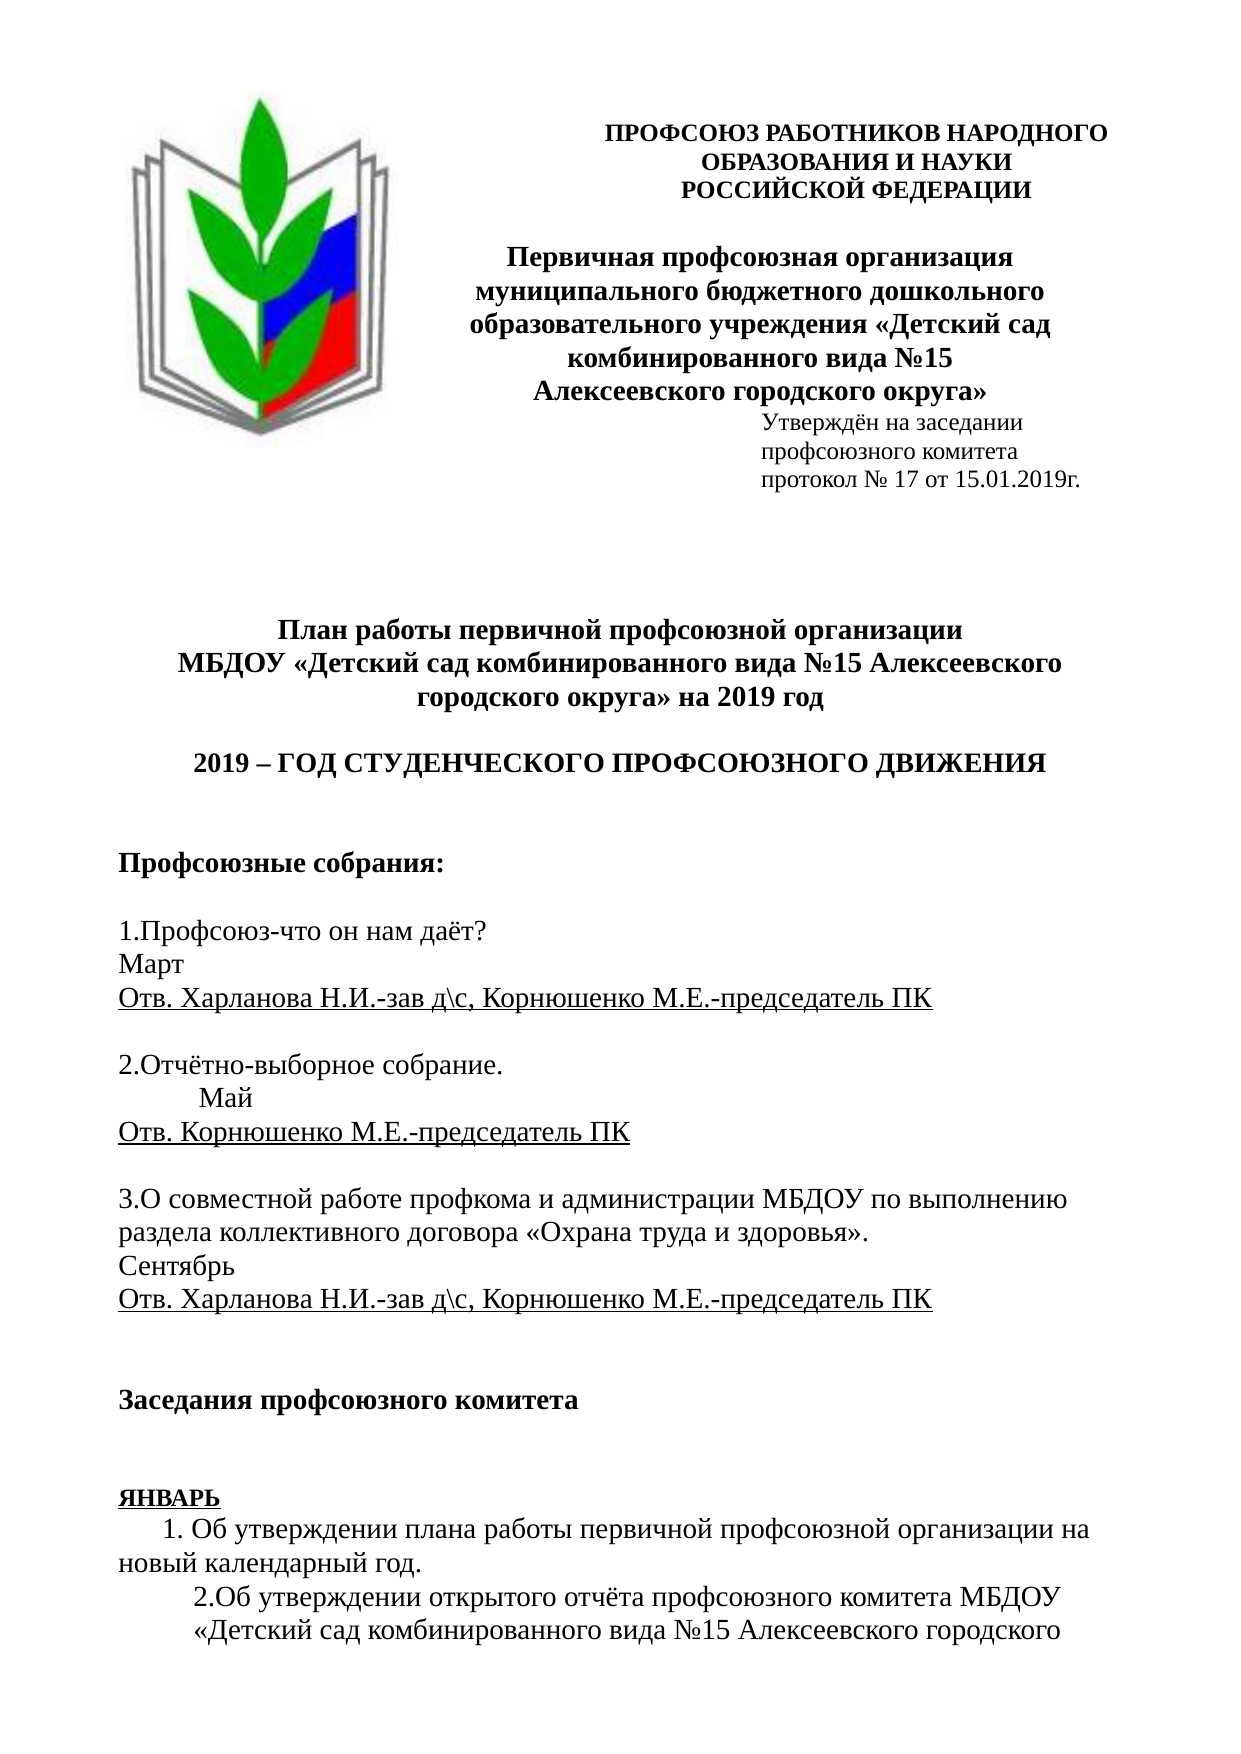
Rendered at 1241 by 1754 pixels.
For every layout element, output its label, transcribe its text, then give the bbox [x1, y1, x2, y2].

text 2019 – ГОД СТУДЕНЧЕСКОГО ПРОФСОЮЗНОГО ДВИЖЕНИЯ [118, 746, 1122, 778]
text Первичная профсоюзная организация [398, 239, 1122, 273]
list Об утверждении открытого отчёта профсоюзного комитета МБДОУ «Детский сад комбинированного вида №15 Алексеевского городского [193, 1579, 1122, 1646]
list Профсоюз-что он нам даёт? [118, 913, 1122, 946]
text образования и науки [591, 147, 1122, 176]
text Отв. Корнюшенко М.Е.-председатель ПК [118, 1114, 1122, 1147]
table_header [435, 407, 749, 545]
text ЯНВАРЬ [118, 1483, 1122, 1512]
text Российской Федерации [591, 176, 1122, 204]
text Алексеевского городского округа» [398, 373, 1122, 407]
list О совместной работе профкома и администрации МБДОУ по выполнению раздела коллективного договора «Охрана труда и здоровья». [118, 1181, 1122, 1248]
table_header [107, 407, 434, 545]
text муниципального бюджетного дошкольного образовательного учреждения «Детский сад комбинированного вида №15 [398, 273, 1122, 373]
text Заседания профсоюзного комитета [118, 1382, 1122, 1416]
text Профсоюзные собрания: [118, 846, 1122, 879]
text Отв. Харланова Н.И.-зав д\с, Корнюшенко М.Е.-председатель ПК [118, 1282, 1122, 1315]
text Профсоюз работников народного [591, 118, 1122, 147]
text Май [118, 1080, 1122, 1114]
text Сентябрь [118, 1248, 1122, 1282]
text План работы первичной профсоюзной организации [118, 612, 1122, 645]
list Отчётно-выборное собрание. [118, 1047, 1122, 1080]
text 1. Об утверждении плана работы первичной профсоюзной организации на новый календарный год. [118, 1512, 1122, 1579]
text Отв. Харланова Н.И.-зав д\с, Корнюшенко М.Е.-председатель ПК [118, 980, 1122, 1013]
table_header Утверждён на заседании профсоюзного комитета протокол № 17 от 15.01.2019г. [750, 407, 1104, 545]
text Март [118, 946, 1122, 980]
text МБДОУ «Детский сад комбинированного вида №15 Алексеевского городского округа» на 2019 год [118, 645, 1122, 712]
